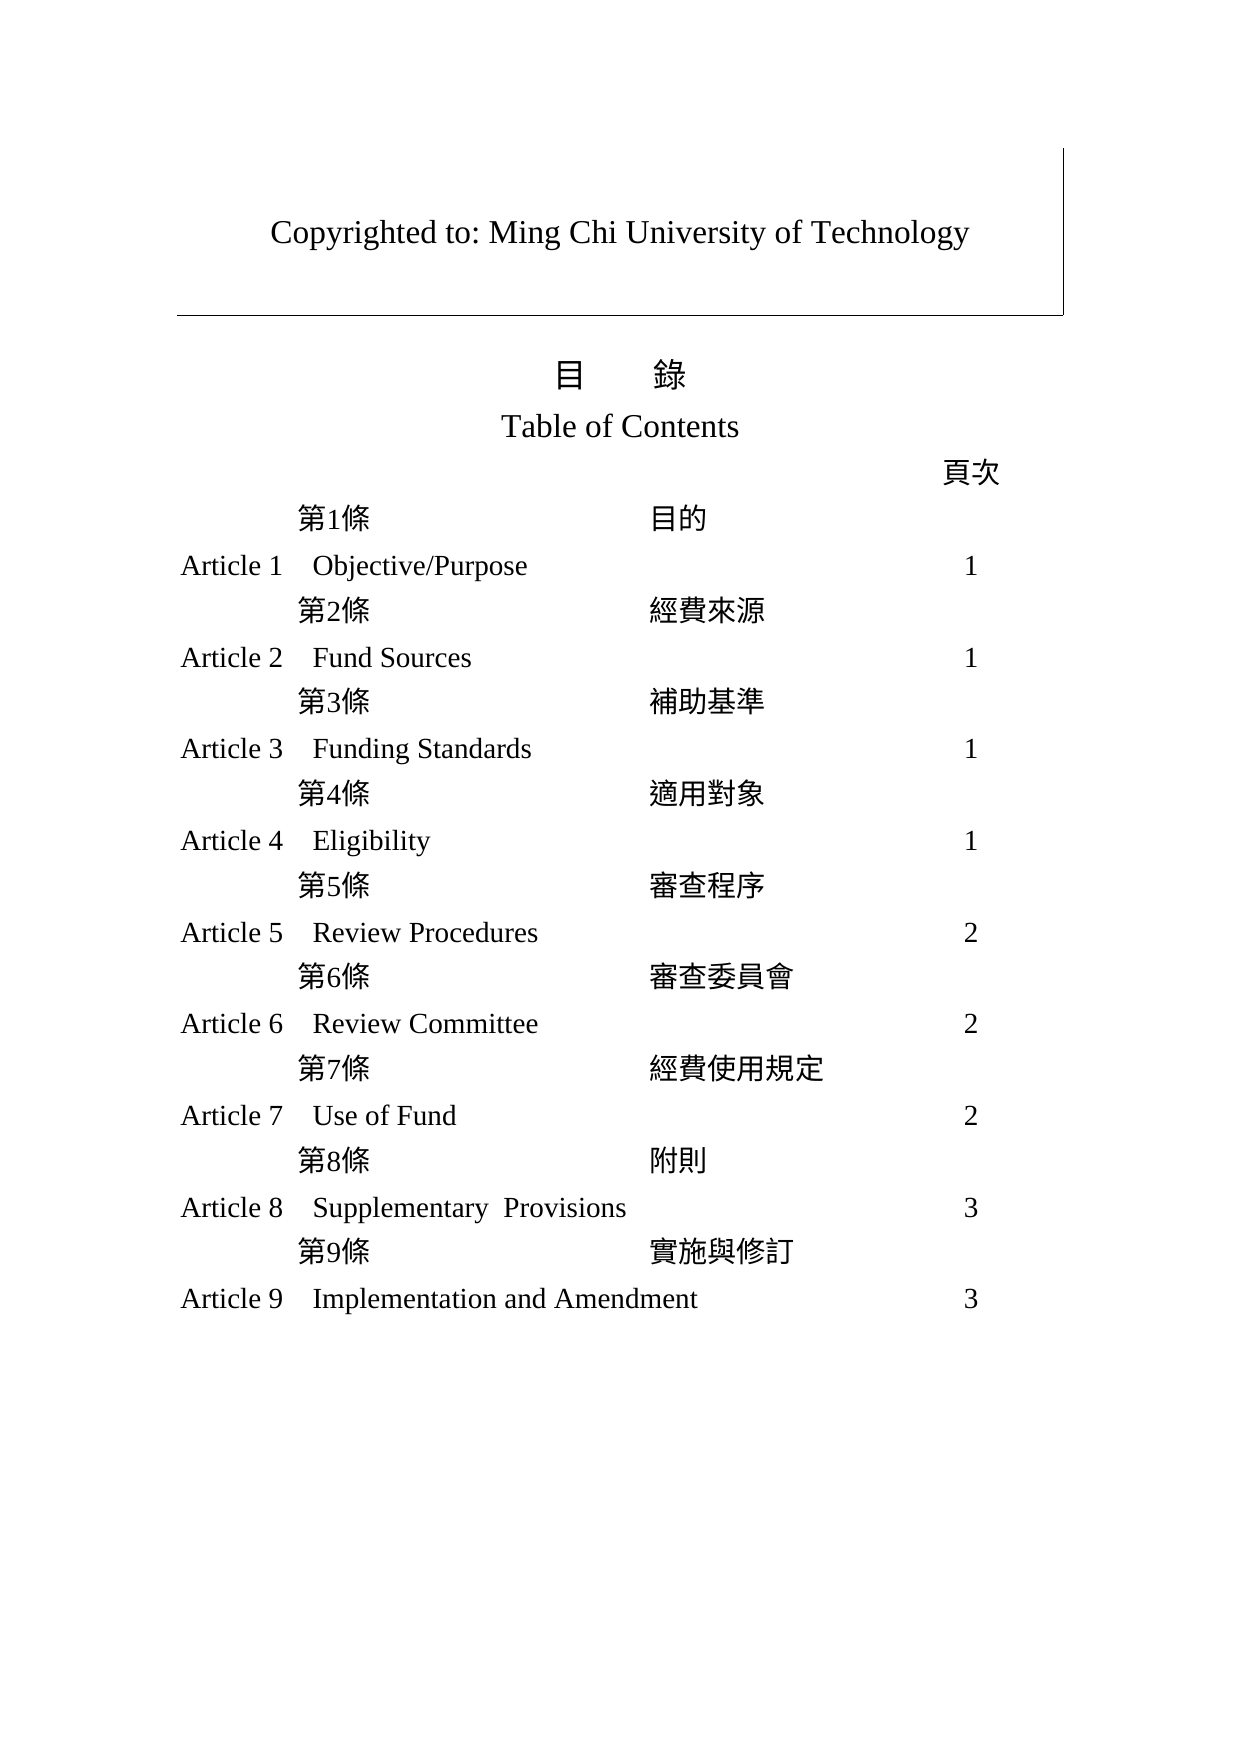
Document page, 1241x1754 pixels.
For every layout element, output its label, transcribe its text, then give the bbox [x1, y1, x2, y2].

table_header 頁次 1 1 1 1 2 2 2 3 3 [929, 447, 1013, 1364]
text 目 錄 [177, 347, 1063, 397]
text [1115, 666, 1152, 703]
text Copyrighted to: Ming Chi University of Technology [177, 148, 1063, 315]
table_header 目的 Article 1 Objective/Purpose 經費來源 Article 2 Fund Sources 補助基準 Article 3 Funding Standards 適用對象 Article 4 Eligibility 審查程序 Article 5 Review Procedures 審查委員會 Article 6 Review Committee 經費使用規定 Article 7 Use of Fund 附則 Article 8 Supplementary Provisions 實施與修訂 Article 9 Implementation and Amendment [177, 447, 929, 1364]
text Table of Contents [177, 397, 1063, 447]
